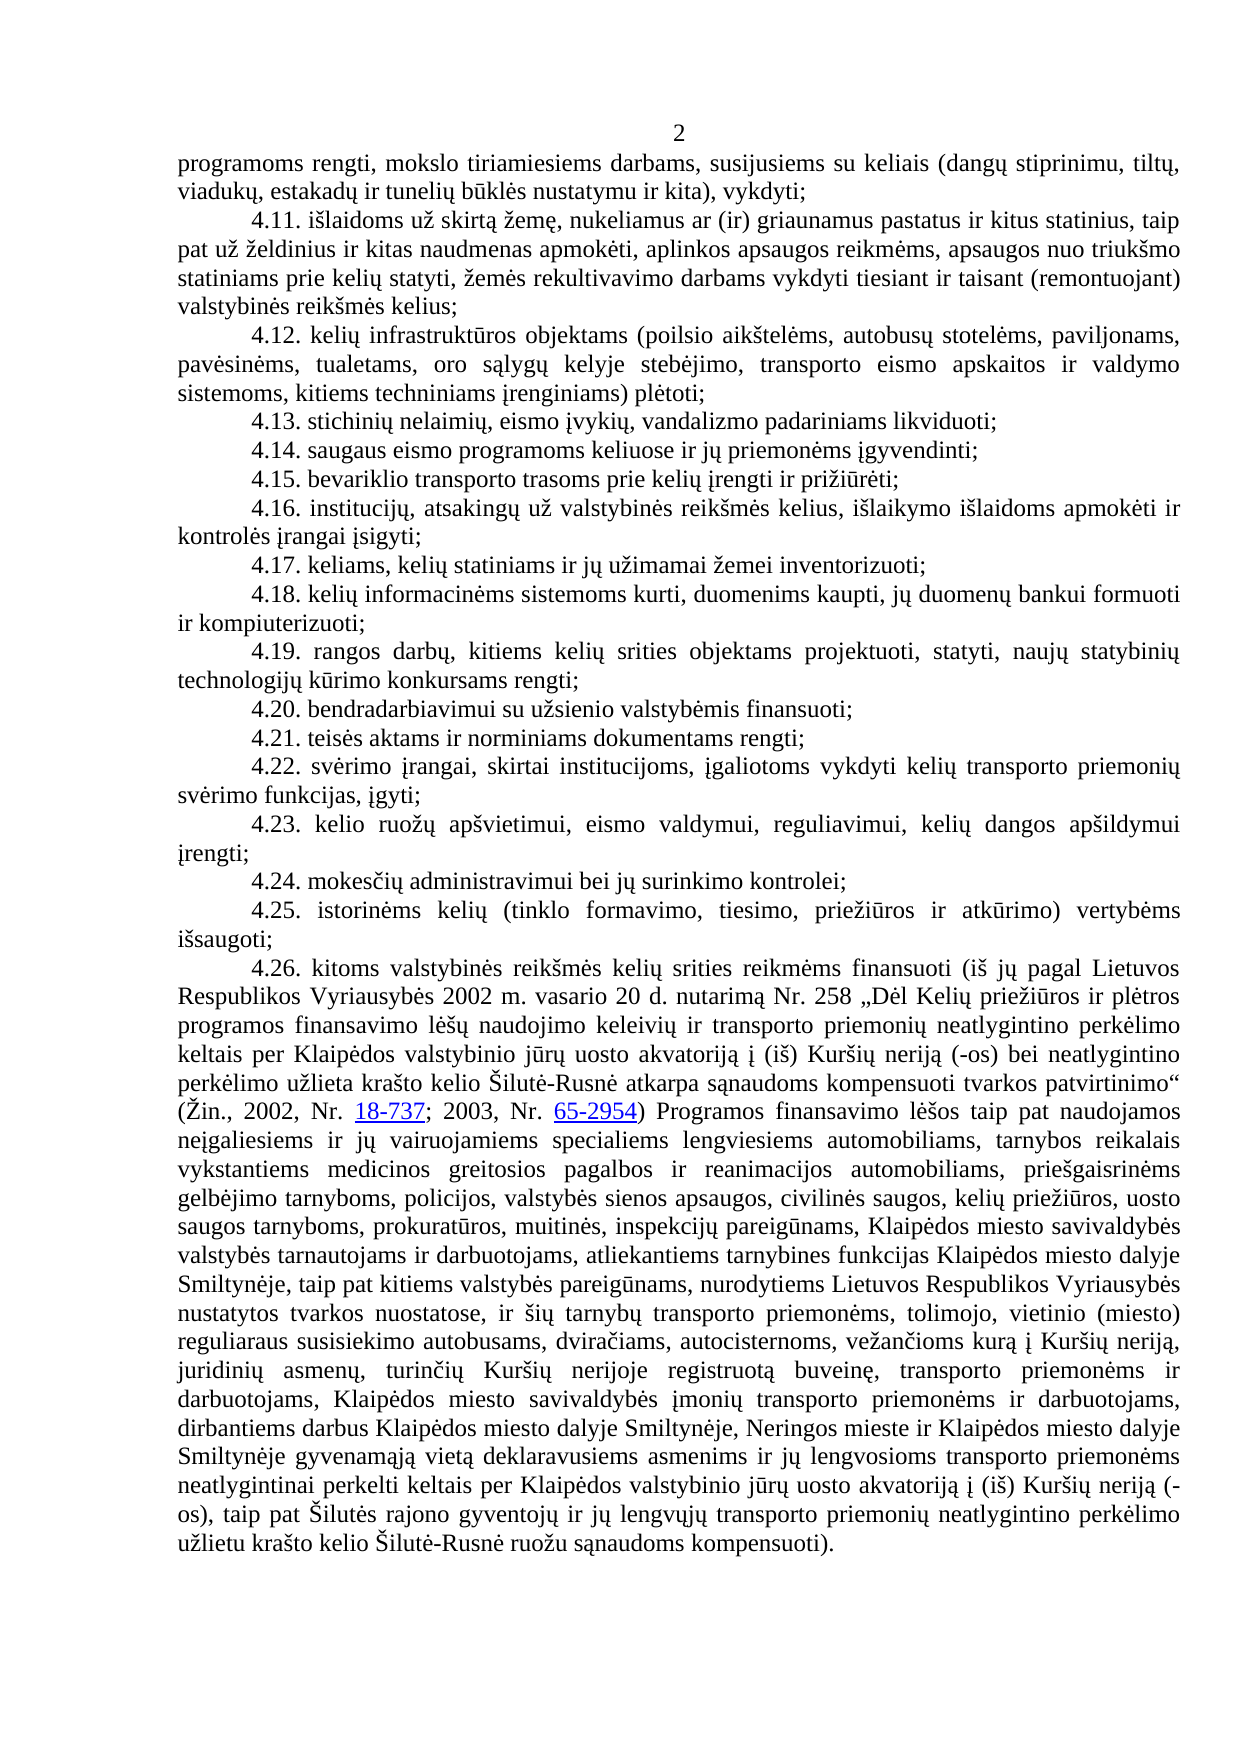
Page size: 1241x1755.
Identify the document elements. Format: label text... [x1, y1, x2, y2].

text 4.18. kelių informacinėms sistemoms kurti, duomenims kaupti, jų duomenų bankui formuoti ir kompiuterizuoti; [177, 579, 1181, 636]
text 4.19. rangos darbų, kitiems kelių srities objektams projektuoti, statyti, naujų statybinių technologijų kūrimo konkursams rengti; [177, 636, 1181, 694]
text 4.12. kelių infrastruktūros objektams (poilsio aikštelėms, autobusų stotelėms, paviljonams, pavėsinėms, tualetams, oro sąlygų kelyje stebėjimo, transporto eismo apskaitos ir valdymo sistemoms, kitiems techniniams įrenginiams) plėtoti; [177, 320, 1181, 406]
text 4.17. keliams, kelių statiniams ir jų užimamai žemei inventorizuoti; [177, 550, 1181, 579]
text 4.14. saugaus eismo programoms keliuose ir jų priemonėms įgyvendinti; [177, 435, 1181, 464]
text 4.20. bendradarbiavimui su užsienio valstybėmis finansuoti; [177, 694, 1181, 723]
text programoms rengti, mokslo tiriamiesiems darbams, susijusiems su keliais (dangų stiprinimu, tiltų, viadukų, estakadų ir tunelių būklės nustatymu ir kita), vykdyti; [177, 148, 1181, 205]
text 4.21. teisės aktams ir norminiams dokumentams rengti; [177, 723, 1181, 751]
text 4.24. mokesčių administravimui bei jų surinkimo kontrolei; [177, 866, 1181, 895]
text 4.15. bevariklio transporto trasoms prie kelių įrengti ir prižiūrėti; [177, 464, 1181, 493]
text 4.26. kitoms valstybinės reikšmės kelių srities reikmėms finansuoti (iš jų pagal Lietuvos Respublikos Vyriausybės 2002 m. vasario 20 d. nutarimą Nr. 258 „Dėl Kelių priežiūros ir plėtros programos finansavimo lėšų naudojimo keleivių ir transporto priemonių neatlygintino perkėlimo keltais per Klaipėdos valstybinio jūrų uosto akvatoriją į (iš) Kuršių neriją (-os) bei neatlygintino perkėlimo užlieta krašto kelio Šilutė-Rusnė atkarpa sąnaudoms kompensuoti tvarkos patvirtinimo“ (Žin., 2002, Nr. 18-737; 2003, Nr. 65-2954) Programos finansavimo lėšos taip pat naudojamos neįgaliesiems ir jų vairuojamiems specialiems lengviesiems automobiliams, tarnybos reikalais vykstantiems medicinos greitosios pagalbos ir reanimacijos automobiliams, priešgaisrinėms gelbėjimo tarnyboms, policijos, valstybės sienos apsaugos, civilinės saugos, kelių priežiūros, uosto saugos tarnyboms, prokuratūros, muitinės, inspekcijų pareigūnams, Klaipėdos miesto savivaldybės valstybės tarnautojams ir darbuotojams, atliekantiems tarnybines funkcijas Klaipėdos miesto dalyje Smiltynėje, taip pat kitiems valstybės pareigūnams, nurodytiems Lietuvos Respublikos Vyriausybės nustatytos tvarkos nuostatose, ir šių tarnybų transporto priemonėms, tolimojo, vietinio (miesto) reguliaraus susisiekimo autobusams, dviračiams, autocisternoms, vežančioms kurą į Kuršių neriją, juridinių asmenų, turinčių Kuršių nerijoje registruotą buveinę, transporto priemonėms ir darbuotojams, Klaipėdos miesto savivaldybės įmonių transporto priemonėms ir darbuotojams, dirbantiems darbus Klaipėdos miesto dalyje Smiltynėje, Neringos mieste ir Klaipėdos miesto dalyje Smiltynėje gyvenamąją vietą deklaravusiems asmenims ir jų lengvosioms transporto priemonėms neatlygintinai perkelti keltais per Klaipėdos valstybinio jūrų uosto akvatoriją į (iš) Kuršių neriją (-os), taip pat Šilutės rajono gyventojų ir jų lengvųjų transporto priemonių neatlygintino perkėlimo užlietu krašto kelio Šilutė-Rusnė ruožu sąnaudoms kompensuoti). [177, 953, 1181, 1556]
text 4.13. stichinių nelaimių, eismo įvykių, vandalizmo padariniams likviduoti; [177, 406, 1181, 435]
text 4.16. institucijų, atsakingų už valstybinės reikšmės kelius, išlaikymo išlaidoms apmokėti ir kontrolės įrangai įsigyti; [177, 493, 1181, 550]
text 4.22. svėrimo įrangai, skirtai institucijoms, įgaliotoms vykdyti kelių transporto priemonių svėrimo funkcijas, įgyti; [177, 751, 1181, 809]
text 4.11. išlaidoms už skirtą žemę, nukeliamus ar (ir) griaunamus pastatus ir kitus statinius, taip pat už želdinius ir kitas naudmenas apmokėti, aplinkos apsaugos reikmėms, apsaugos nuo triukšmo statiniams prie kelių statyti, žemės rekultivavimo darbams vykdyti tiesiant ir taisant (remontuojant) valstybinės reikšmės kelius; [177, 205, 1181, 320]
text 4.23. kelio ruožų apšvietimui, eismo valdymui, reguliavimui, kelių dangos apšildymui įrengti; [177, 809, 1181, 866]
text 4.25. istorinėms kelių (tinklo formavimo, tiesimo, priežiūros ir atkūrimo) vertybėms išsaugoti; [177, 895, 1181, 953]
